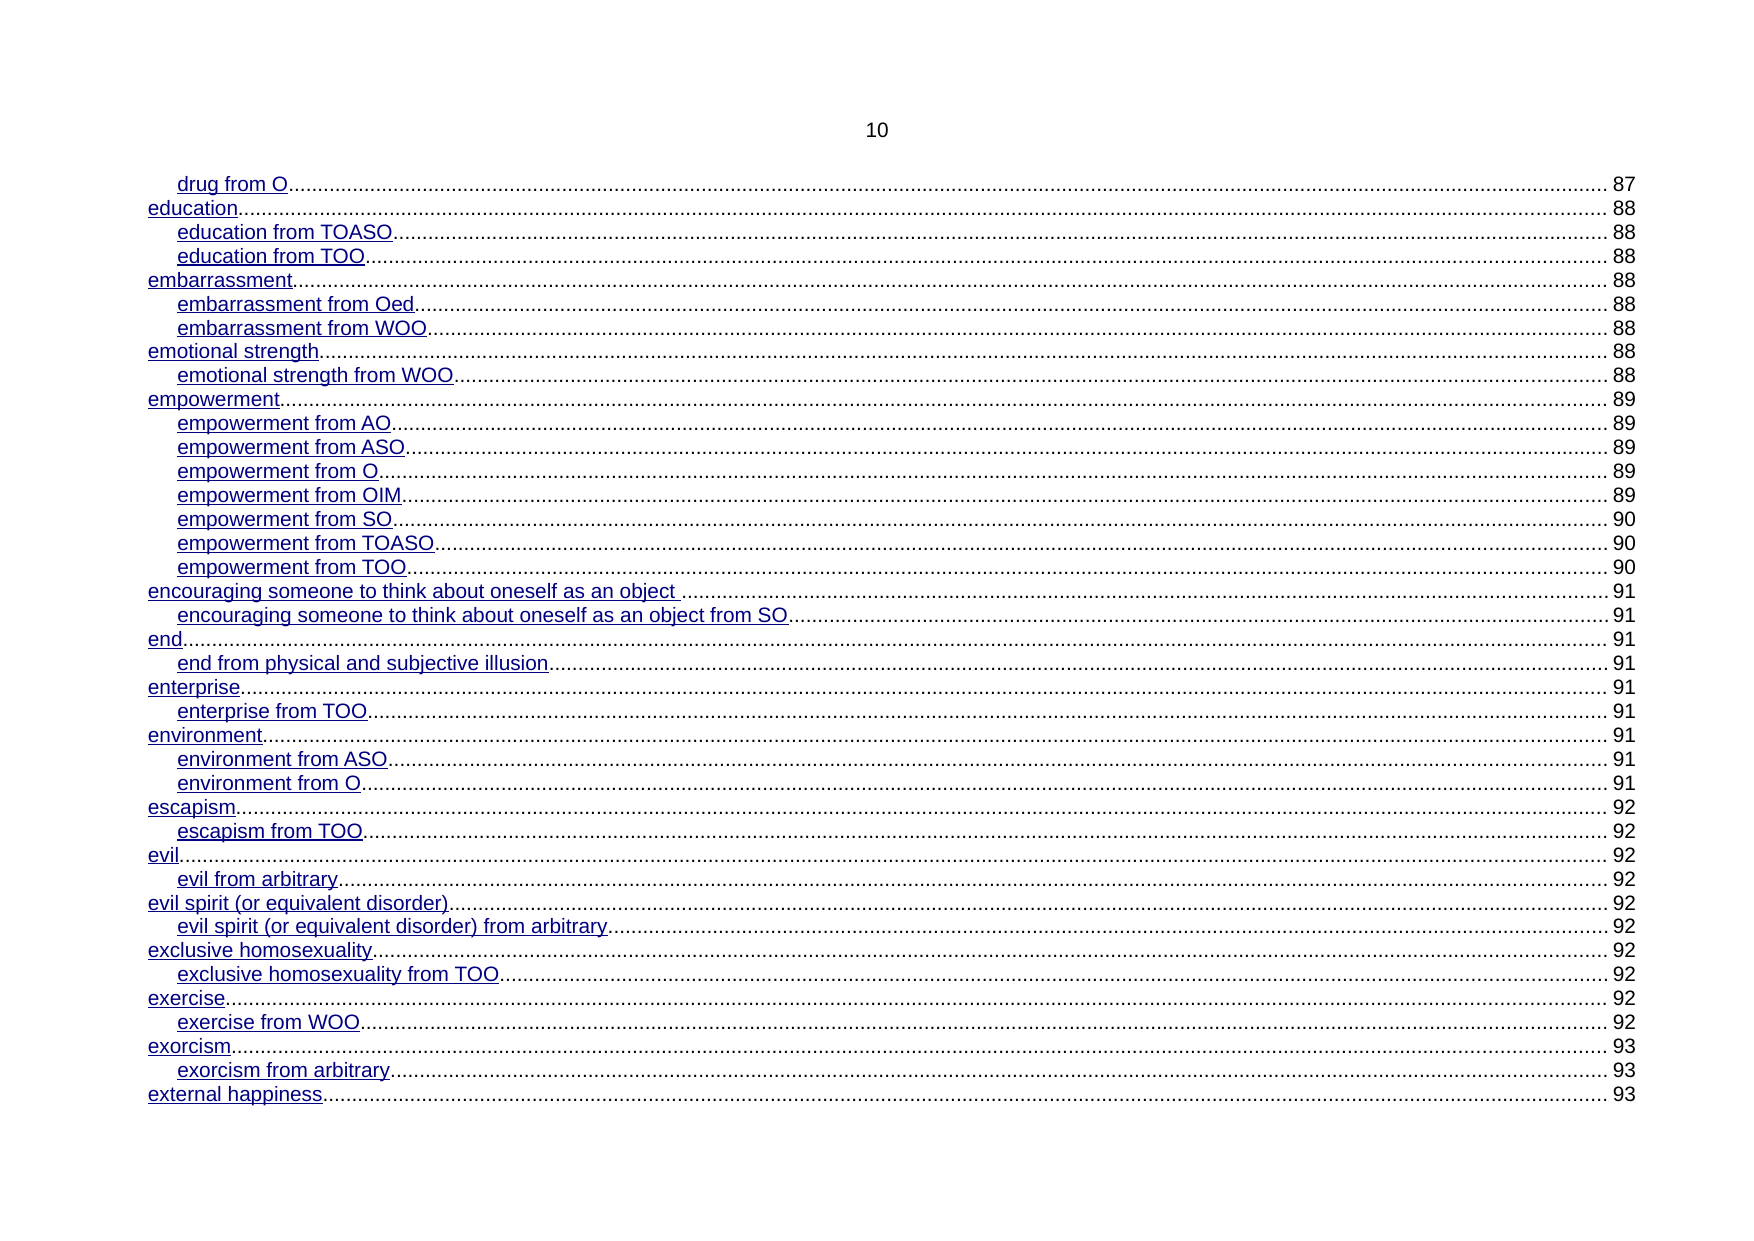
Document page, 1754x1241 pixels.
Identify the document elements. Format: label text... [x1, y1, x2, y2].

text evil spirit (or equivalent disorder) from arbitrary 92 [177, 914, 1636, 938]
text empowerment from ASO 89 [177, 435, 1636, 459]
text exercise from WOO 92 [177, 1010, 1636, 1034]
text encouraging someone to think about oneself as an object from SO 91 [177, 603, 1636, 627]
text end 91 [148, 627, 1636, 651]
text exclusive homosexuality 92 [148, 938, 1636, 962]
text enterprise from TOO 91 [177, 699, 1636, 723]
text empowerment from SO 90 [177, 507, 1636, 531]
text escapism from TOO 92 [177, 818, 1636, 842]
text end from physical and subjective illusion 91 [177, 651, 1636, 675]
text education from TOO 88 [177, 243, 1636, 267]
text enterprise 91 [148, 675, 1636, 699]
text emotional strength from WOO 88 [177, 363, 1636, 387]
text empowerment from TOO 90 [177, 555, 1636, 579]
text environment from ASO 91 [177, 747, 1636, 771]
text exclusive homosexuality from TOO 92 [177, 962, 1636, 986]
text exorcism from arbitrary 93 [177, 1058, 1636, 1082]
text embarrassment 88 [148, 267, 1636, 291]
text emotional strength 88 [148, 339, 1636, 363]
text embarrassment from WOO 88 [177, 315, 1636, 339]
text empowerment from O 89 [177, 459, 1636, 483]
text evil spirit (or equivalent disorder) 92 [148, 890, 1636, 914]
text education 88 [148, 196, 1636, 219]
text drug from O 87 [177, 172, 1636, 196]
text external happiness 93 [148, 1082, 1636, 1106]
text exercise 92 [148, 986, 1636, 1010]
text embarrassment from Oed 88 [177, 291, 1636, 315]
text empowerment 89 [148, 387, 1636, 411]
text evil from arbitrary 92 [177, 866, 1636, 890]
text environment 91 [148, 723, 1636, 747]
text empowerment from TOASO 90 [177, 531, 1636, 555]
text education from TOASO 88 [177, 219, 1636, 243]
text environment from O 91 [177, 771, 1636, 794]
text evil 92 [148, 842, 1636, 866]
text encouraging someone to think about oneself as an object 91 [148, 579, 1636, 603]
text escapism 92 [148, 794, 1636, 818]
text empowerment from OIM 89 [177, 483, 1636, 507]
text exorcism 93 [148, 1034, 1636, 1058]
text empowerment from AO 89 [177, 411, 1636, 435]
